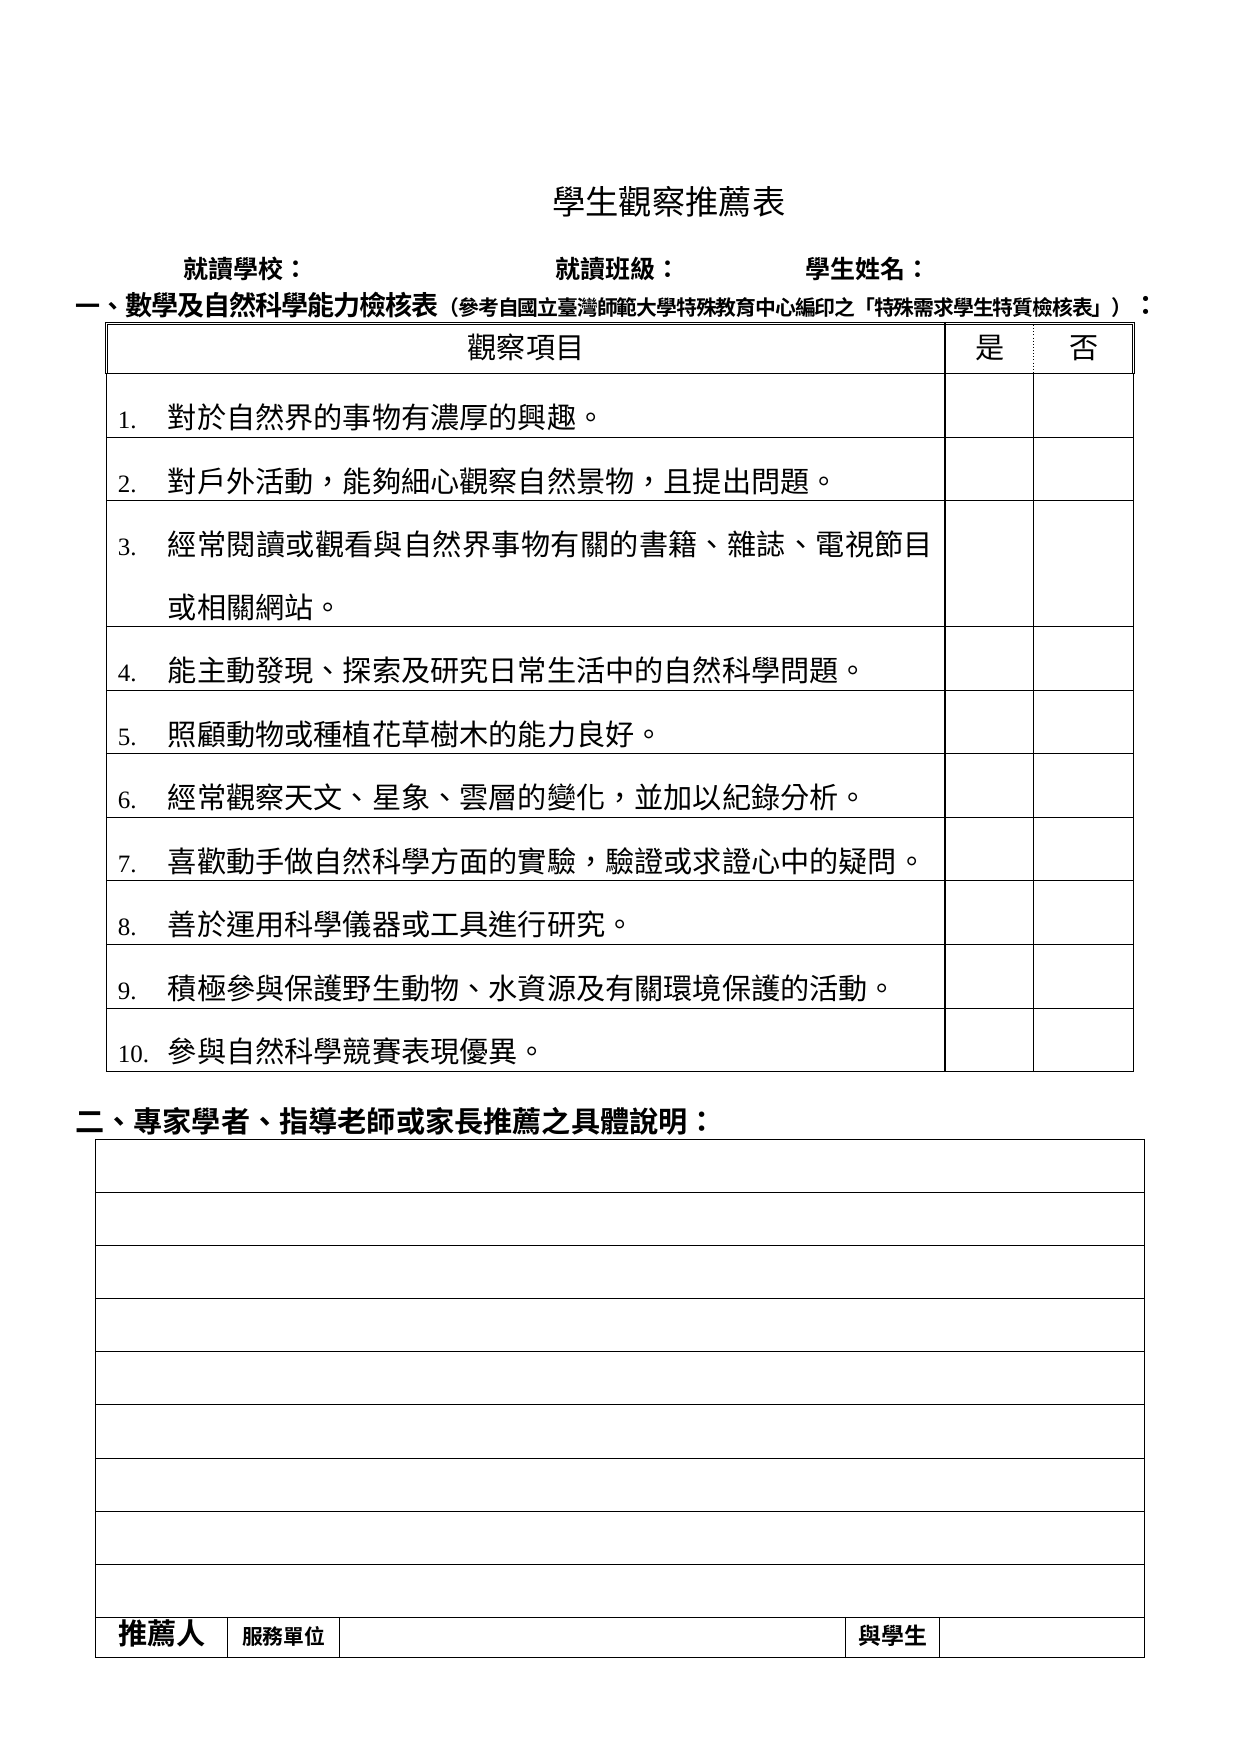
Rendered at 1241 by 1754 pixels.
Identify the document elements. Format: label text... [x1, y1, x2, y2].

table_cell 積極參與保護野生動物、水資源及有關環境保護的活動。 [107, 945, 944, 1007]
table_cell [1034, 691, 1133, 753]
table_cell [946, 1009, 1033, 1071]
table_cell 推薦人 [96, 1618, 227, 1657]
text 一、數學及自然科學能力檢核表（參考自國立臺灣師範大學特殊教育中心編印之「特殊需求學生特質檢核表」）： [75, 288, 1165, 322]
table_cell [1034, 818, 1133, 880]
table_cell 能主動發現、探索及研究日常生活中的自然科學問題。 [107, 627, 944, 690]
table_cell [96, 1512, 1144, 1564]
table_cell [1034, 374, 1133, 437]
table_cell [96, 1459, 1144, 1511]
table_header 是 [946, 325, 1033, 373]
table_cell [96, 1299, 1144, 1351]
table_cell [940, 1618, 1144, 1657]
text 二、專家學者、指導老師或家長推薦之具體說明： [75, 1105, 1165, 1139]
table_cell [1034, 1009, 1133, 1071]
table_cell 經常閱讀或觀看與自然界事物有關的書籍、雜誌、電視節目或相關網站。 [107, 501, 944, 626]
table_cell [1034, 945, 1133, 1007]
table_cell [946, 818, 1033, 880]
table_cell 對於自然界的事物有濃厚的興趣。 [107, 374, 944, 437]
table_cell 參與自然科學競賽表現優異。 [107, 1009, 944, 1071]
table_cell 與學生 [846, 1618, 939, 1657]
table_cell [96, 1565, 1144, 1617]
table_cell [1034, 881, 1133, 944]
table_cell [946, 374, 1033, 437]
table_cell [1034, 501, 1133, 626]
table_cell 服務單位 [228, 1618, 339, 1657]
table_header [96, 1140, 1144, 1192]
table_cell 經常觀察天文、星象、雲層的變化，並加以紀錄分析。 [107, 754, 944, 817]
table_cell [96, 1193, 1144, 1245]
table_cell [1034, 627, 1133, 690]
table_cell [946, 501, 1033, 626]
table_cell [946, 627, 1033, 690]
table_header 否 [1034, 325, 1132, 373]
table_cell [340, 1618, 845, 1657]
text 學生觀察推薦表 [46, 158, 1225, 221]
table_cell [96, 1246, 1144, 1298]
table_cell [946, 945, 1033, 1007]
table_header 就讀班級： 學生姓名： [406, 221, 1079, 288]
table_cell [946, 438, 1033, 500]
table_cell [1034, 754, 1133, 817]
table_cell [946, 691, 1033, 753]
table_cell [1034, 438, 1133, 500]
table_cell 對戶外活動，能夠細心觀察自然景物，且提出問題。 [107, 438, 944, 500]
table_cell [96, 1405, 1144, 1457]
table_cell [946, 754, 1033, 817]
table_cell 善於運用科學儀器或工具進行研究。 [107, 881, 944, 944]
table_cell 照顧動物或種植花草樹木的能力良好。 [107, 691, 944, 753]
table_cell [946, 881, 1033, 944]
table_header 就讀學校： [86, 221, 406, 288]
table_cell 喜歡動手做自然科學方面的實驗，驗證或求證心中的疑問。 [107, 818, 944, 880]
table_header 觀察項目 [108, 325, 944, 373]
table_cell [96, 1352, 1144, 1404]
